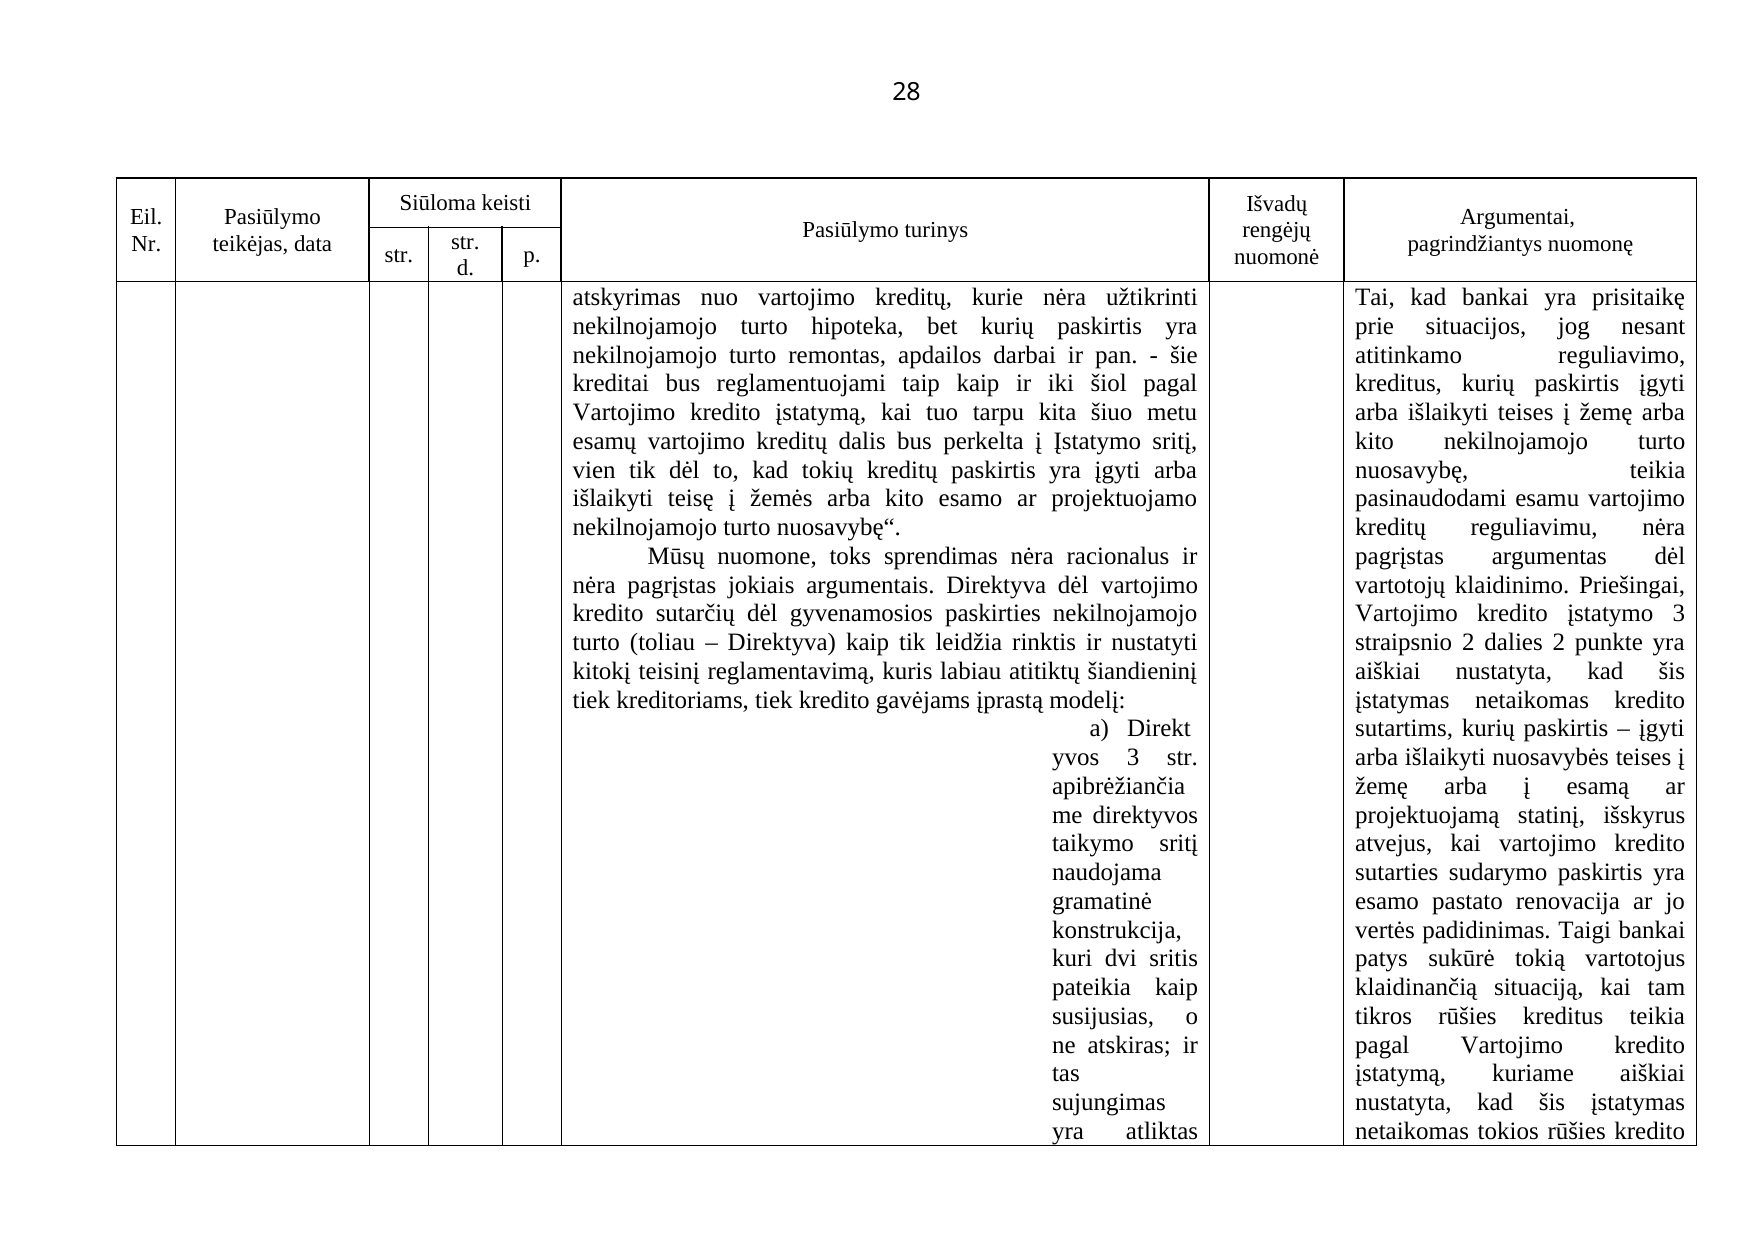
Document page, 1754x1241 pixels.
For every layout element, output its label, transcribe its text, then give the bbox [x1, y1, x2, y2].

table_header Eil. Nr. [117, 179, 175, 281]
table_cell [370, 282, 428, 1145]
table_cell p. [503, 228, 560, 281]
table_cell [117, 282, 175, 1145]
table_header Pasiūlymo turinys [562, 179, 1208, 281]
table_cell [503, 282, 561, 1145]
table_header Pasiūlymo teikėjas, data [176, 179, 368, 281]
table_cell [1210, 282, 1343, 1145]
table_header Argumentai, pagrindžiantys nuomonę [1345, 179, 1696, 281]
table_cell str. [370, 228, 428, 281]
table_cell [176, 282, 369, 1145]
table_cell [429, 282, 502, 1145]
table_header Išvadų rengėjų nuomonė [1210, 179, 1343, 281]
table_cell str. d. [429, 228, 501, 281]
table_cell Tai, kad bankai yra prisitaikę prie situacijos, jog nesant atitinkamo reguliavimo, kreditus, kurių paskirtis įgyti arba išlaikyti teises į žemę arba kito nekilnojamojo turto nuosavybę, teikia pasinaudodami esamu vartojimo kreditų reguliavimu, nėra pagrįstas argumentas dėl vartotojų klaidinimo. Priešingai, Vartojimo kredito įstatymo 3 straipsnio 2 dalies 2 punkte yra aiškiai nustatyta, kad šis įstatymas netaikomas kredito sutartims, kurių paskirtis – įgyti arba išlaikyti nuosavybės teises į žemę arba į esamą ar projektuojamą statinį, išskyrus atvejus, kai vartojimo kredito sutarties sudarymo paskirtis yra esamo pastato renovacija ar jo vertės padidinimas. Taigi bankai patys sukūrė tokią vartotojus klaidinančią situaciją, kai tam tikros rūšies kreditus teikia pagal Vartojimo kredito įstatymą, kuriame aiškiai nustatyta, kad šis įstatymas netaikomas tokios rūšies kredito [1344, 282, 1696, 1145]
table_cell atskyrimas nuo vartojimo kreditų, kurie nėra užtikrinti nekilnojamojo turto hipoteka, bet kurių paskirtis yra nekilnojamojo turto remontas, apdailos darbai ir pan. - šie kreditai bus reglamentuojami taip kaip ir iki šiol pagal Vartojimo kredito įstatymą, kai tuo tarpu kita šiuo metu esamų vartojimo kreditų dalis bus perkelta į Įstatymo sritį, vien tik dėl to, kad tokių kreditų paskirtis yra įgyti arba išlaikyti teisę į žemės arba kito esamo ar projektuojamo nekilnojamojo turto nuosavybę“. Mūsų nuomone, toks sprendimas nėra racionalus ir nėra pagrįstas jokiais argumentais. Direktyva dėl vartojimo kredito sutarčių dėl gyvenamosios paskirties nekilnojamojo turto (toliau – Direktyva) kaip tik leidžia rinktis ir nustatyti kitokį teisinį reglamentavimą, kuris labiau atitiktų šiandieninį tiek kreditoriams, tiek kredito gavėjams įprastą modelį: Direktyvos 3 str. apibrėžiančiame direktyvos taikymo sritį naudojama gramatinė konstrukcija, kuri dvi sritis pateikia kaip susijusias, o ne atskiras; ir tas sujungimas yra atliktas [562, 282, 1209, 1145]
table_header Siūloma keisti [370, 179, 560, 226]
